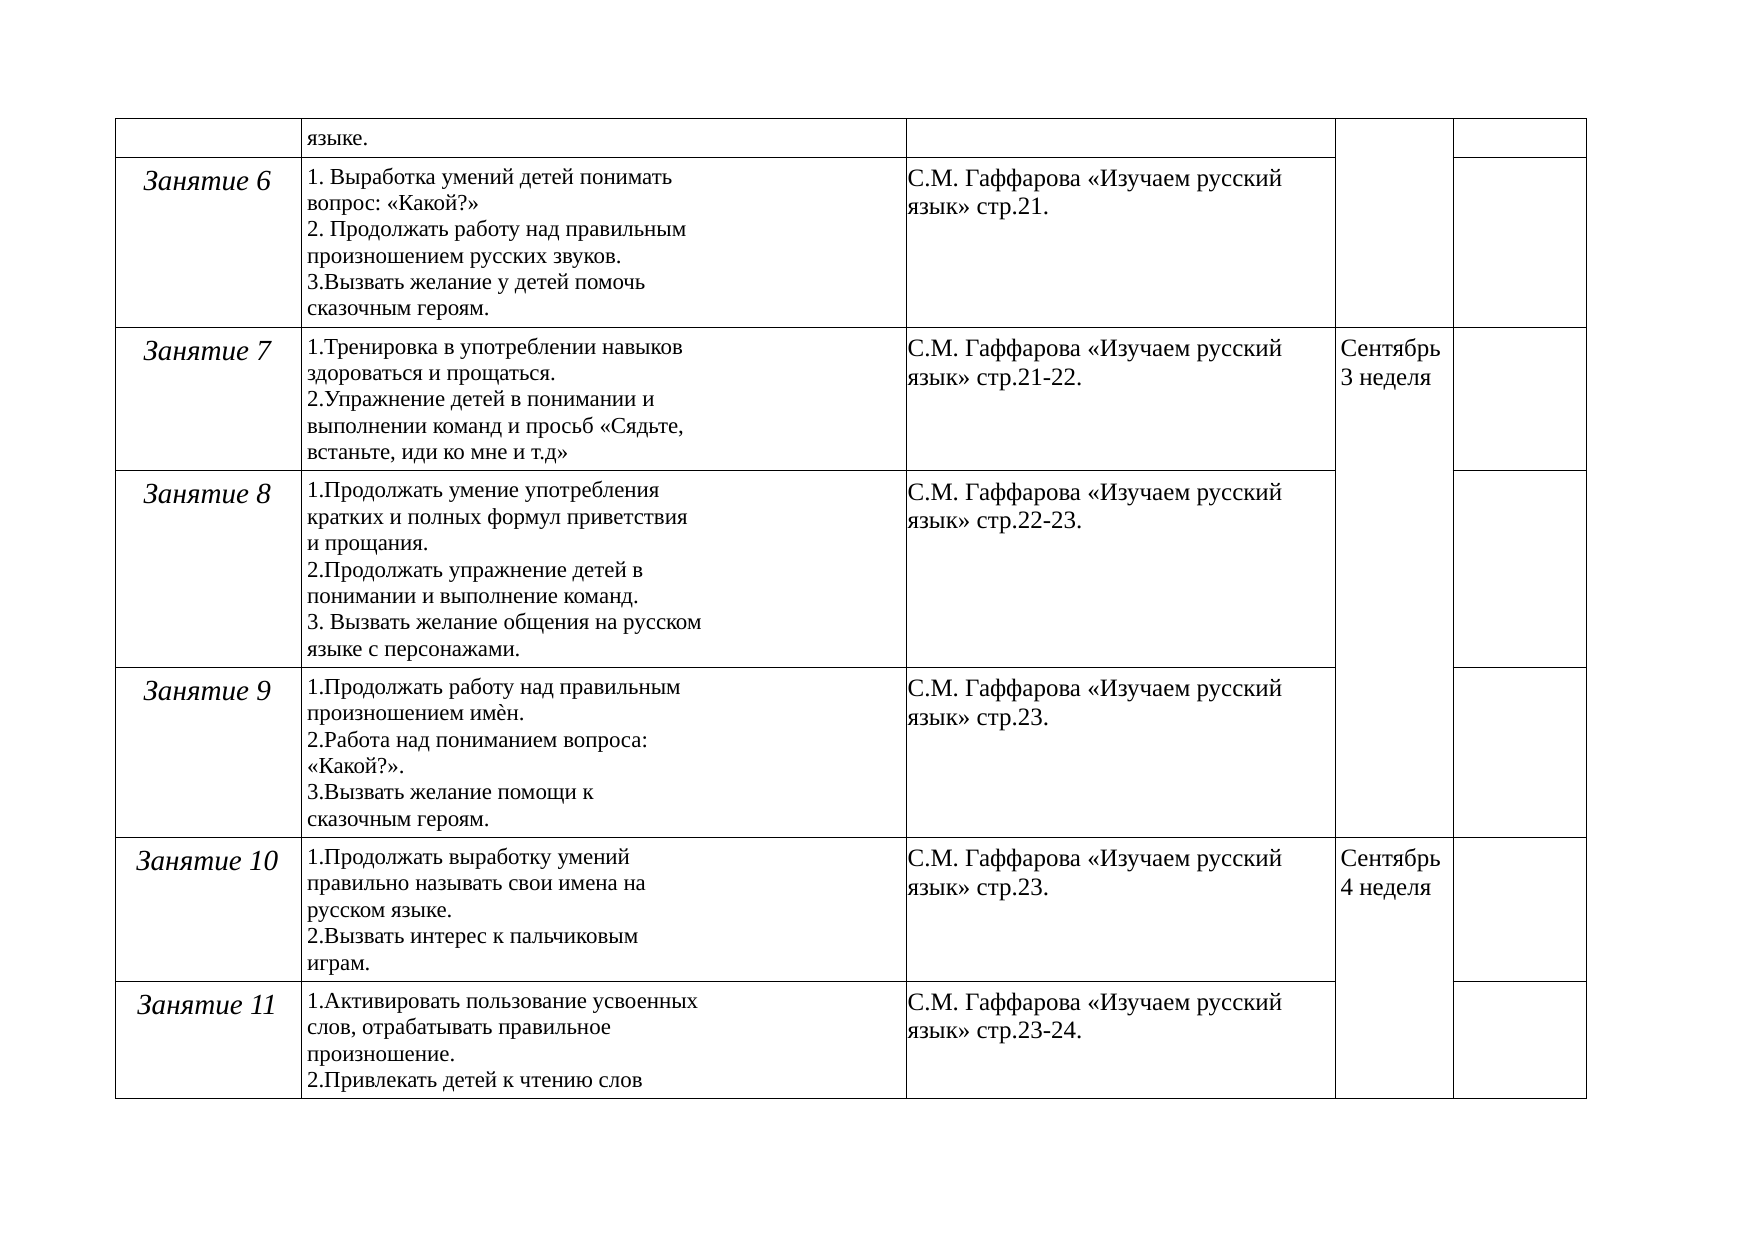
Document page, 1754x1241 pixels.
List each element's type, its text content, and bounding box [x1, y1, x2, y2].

table_cell Сентябрь 4 неделя [1336, 838, 1453, 1098]
table_cell С.М. Гаффарова «Изучаем русский язык» стр.23. [907, 668, 1335, 837]
table_cell Занятие 10 [116, 838, 301, 981]
table_cell С.М. Гаффарова «Изучаем русский язык» стр.23. [907, 838, 1335, 981]
table_cell [1454, 328, 1586, 470]
table_cell [1454, 158, 1586, 327]
table_cell [1454, 471, 1586, 667]
table_cell [1454, 838, 1586, 981]
table_cell [907, 119, 1335, 156]
table_cell [1336, 119, 1453, 327]
table_cell 1.Продолжать умение употребления кратких и полных формул приветствия и прощания. 2.Продолжать упражнение детей в понимании и выполнение команд. 3. Вызвать желание общения на русском языке с персонажами. [302, 471, 906, 667]
table_cell С.М. Гаффарова «Изучаем русский язык» стр.21. [907, 158, 1335, 327]
table_cell С.М. Гаффарова «Изучаем русский язык» стр.21-22. [907, 328, 1335, 470]
table_cell 1.Активировать пользование усвоенных слов, отрабатывать правильное произношение. 2.Привлекать детей к чтению слов [302, 982, 906, 1098]
table_cell 1.Продолжать работу над правильным произношением имѐн. 2.Работа над пониманием вопроса: «Какой?». 3.Вызвать желание помощи к сказочным героям. [302, 668, 906, 837]
table_cell Занятие 9 [116, 668, 301, 837]
table_cell 1.Тренировка в употреблении навыков здороваться и прощаться. 2.Упражнение детей в понимании и выполнении команд и просьб «Сядьте, встаньте, иди ко мне и т.д» [302, 328, 906, 470]
table_cell Занятие 6 [116, 158, 301, 327]
table_cell языке. [302, 119, 906, 156]
table_cell Занятие 8 [116, 471, 301, 667]
table_cell 1.Продолжать выработку умений правильно называть свои имена на русском языке. 2.Вызвать интерес к пальчиковым играм. [302, 838, 906, 981]
table_cell С.М. Гаффарова «Изучаем русский язык» стр.22-23. [907, 471, 1335, 667]
table_cell [1454, 668, 1586, 837]
table_cell Занятие 11 [116, 982, 301, 1098]
table_cell [1454, 982, 1586, 1098]
table_cell С.М. Гаффарова «Изучаем русский язык» стр.23-24. [907, 982, 1335, 1098]
table_cell Занятие 7 [116, 328, 301, 470]
table_cell Сентябрь 3 неделя [1336, 328, 1453, 837]
table_cell [116, 119, 301, 156]
table_cell [1454, 119, 1586, 156]
table_cell 1. Выработка умений детей понимать вопрос: «Какой?» 2. Продолжать работу над правильным произношением русских звуков. 3.Вызвать желание у детей помочь сказочным героям. [302, 158, 906, 327]
